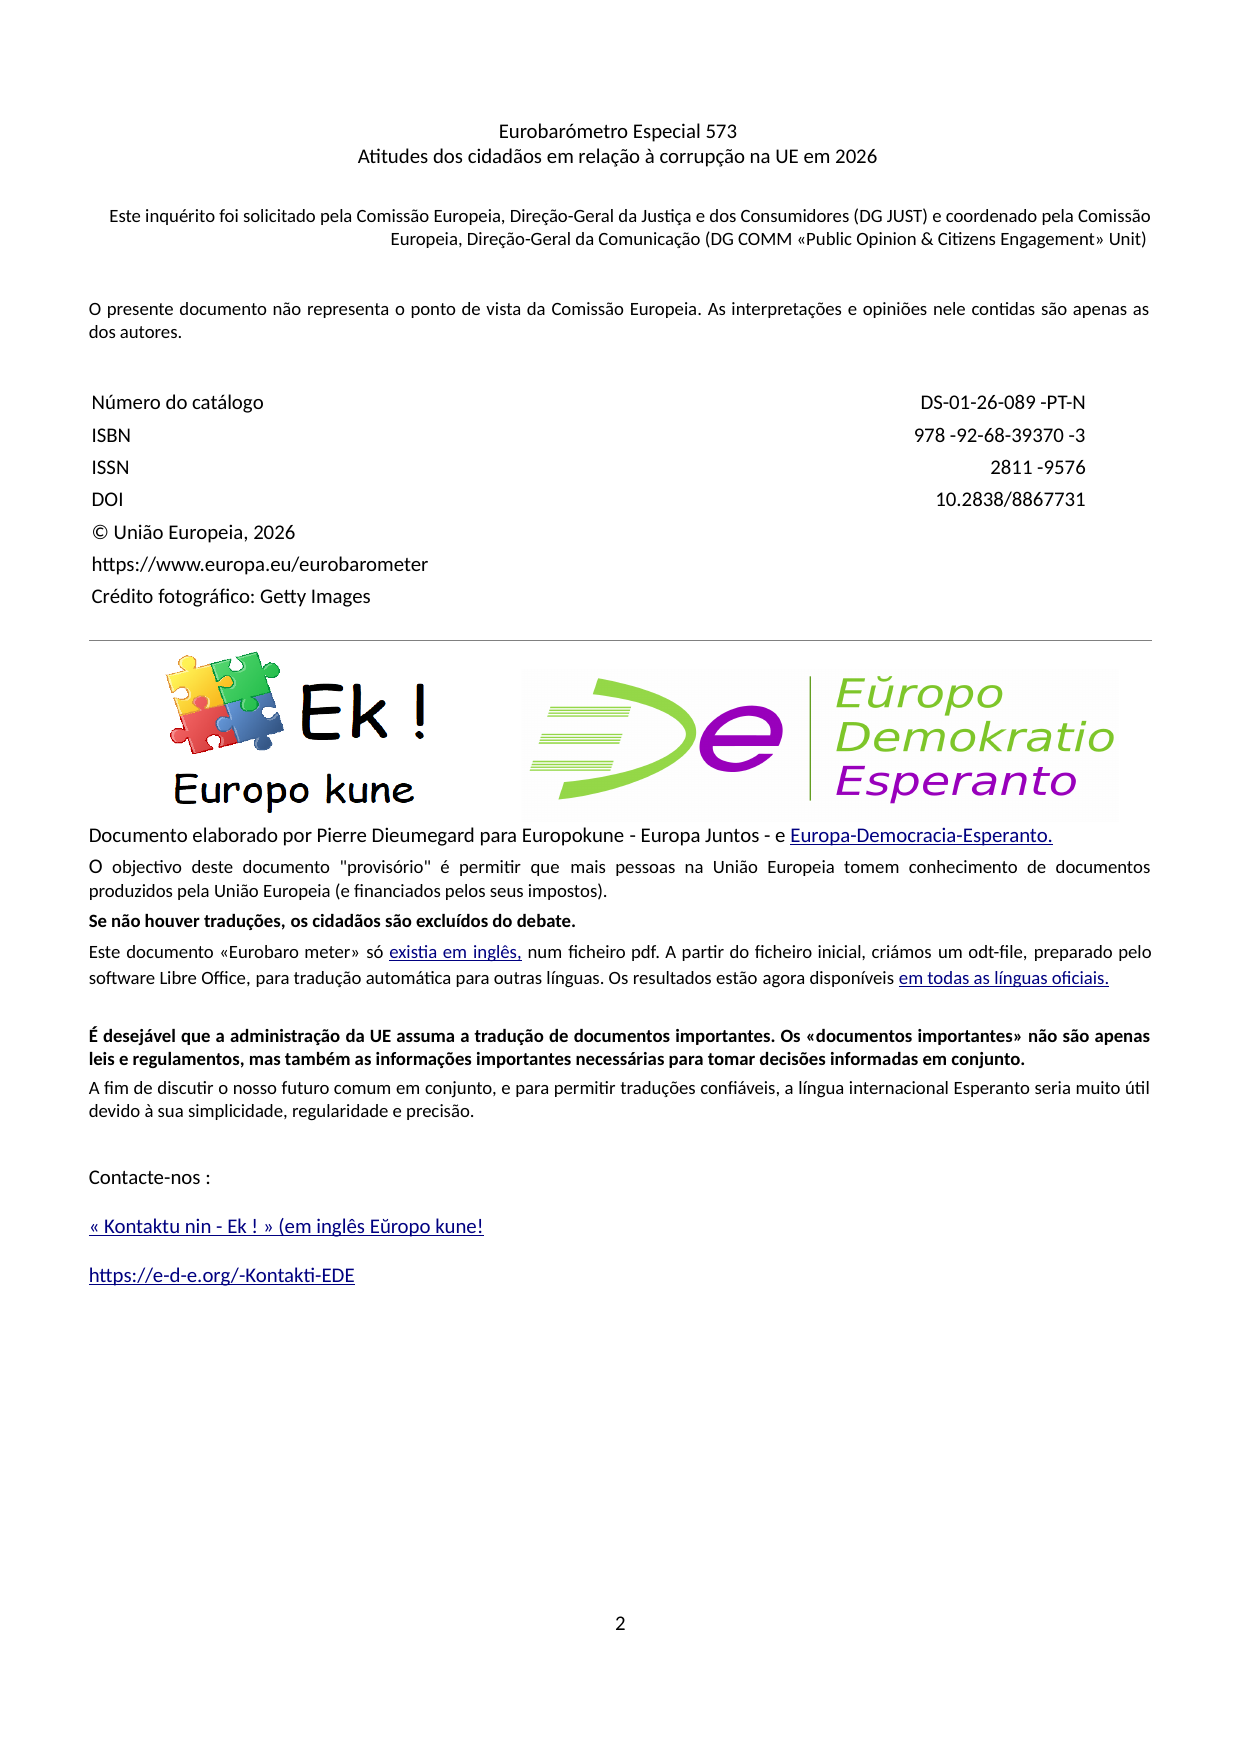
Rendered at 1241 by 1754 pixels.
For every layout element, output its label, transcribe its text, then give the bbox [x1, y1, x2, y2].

table_cell ISBN [89, 418, 543, 451]
table_cell 978 -92-68-39370 -3 [591, 418, 1093, 451]
table_header [543, 386, 591, 418]
table_header Número do catálogo [89, 386, 543, 418]
table_cell ISSN [89, 451, 543, 483]
table_cell [543, 418, 591, 451]
table_cell 10.2838/8867731 [591, 483, 1093, 516]
text É desejável que a administração da UE assuma a tradução de documentos importantes. Os «documentos importantes» não são apenas leis e regulamentos, mas também as informações importantes necessárias para tomar decisões informadas em conjunto. [88, 1024, 1152, 1070]
table_cell [591, 580, 1093, 613]
table_cell [591, 516, 1093, 548]
text Documento elaborado por Pierre Dieumegard para Europokune - Europa Juntos - e Europa-Democracia-Esperanto. [88, 675, 1152, 847]
text O objectivo deste documento "provisório" é permitir que mais pessoas na União Europeia tomem conhecimento de documentos produzidos pela União Europeia (e financiados pelos seus impostos). [88, 853, 1152, 902]
text « Kontaktu nin - Ek ! » (em inglês Eŭropo kune! [88, 1213, 1152, 1239]
text A fim de discutir o nosso futuro comum em conjunto, e para permitir traduções confiáveis, a língua internacional Esperanto seria muito útil devido à sua simplicidade, regularidade e precisão. [88, 1076, 1152, 1122]
table_cell [543, 548, 591, 580]
text https://e-d-e.org/-Kontakti-EDE [88, 1262, 1152, 1287]
text Se não houver traduções, os cidadãos são excluídos do debate. [88, 907, 1152, 933]
picture [158, 644, 464, 816]
table_cell [543, 580, 591, 613]
text Este documento «Eurobaro meter» só existia em inglês, num ficheiro pdf. A partir do ficheiro inicial, criámos um odt-file, preparado pelo software Libre Office, para tradução automática para outras línguas. Os resultados estão agora disponíveis em todas as línguas oficiais. [88, 939, 1152, 989]
table_cell [591, 548, 1093, 580]
text Este inquérito foi solicitado pela Comissão Europeia, Direção-Geral da Justiça e dos Consumidores (DG JUST) e coordenado pela Comissão Europeia, Direção-Geral da Comunicação (DG COMM «Public Opinion & Citizens Engagement» Unit) [88, 204, 1152, 250]
table_cell [543, 483, 591, 516]
text O presente documento não representa o ponto de vista da Comissão Europeia. As interpretações e opiniões nele contidas são apenas as dos autores. [88, 297, 1152, 343]
table_cell © União Europeia, 2026 [89, 516, 543, 548]
table_cell DOI [89, 483, 543, 516]
table_cell [543, 451, 591, 483]
table_cell [543, 516, 591, 548]
table_cell https://www.europa.eu/eurobarometer [89, 548, 543, 580]
table_cell 2811 -9576 [591, 451, 1093, 483]
table_cell Crédito fotográfico: Getty Images [89, 580, 543, 613]
text Contacte-nos : [88, 1164, 1152, 1190]
table_header DS-01-26-089 -PT-N [591, 386, 1093, 418]
picture [521, 669, 1119, 822]
